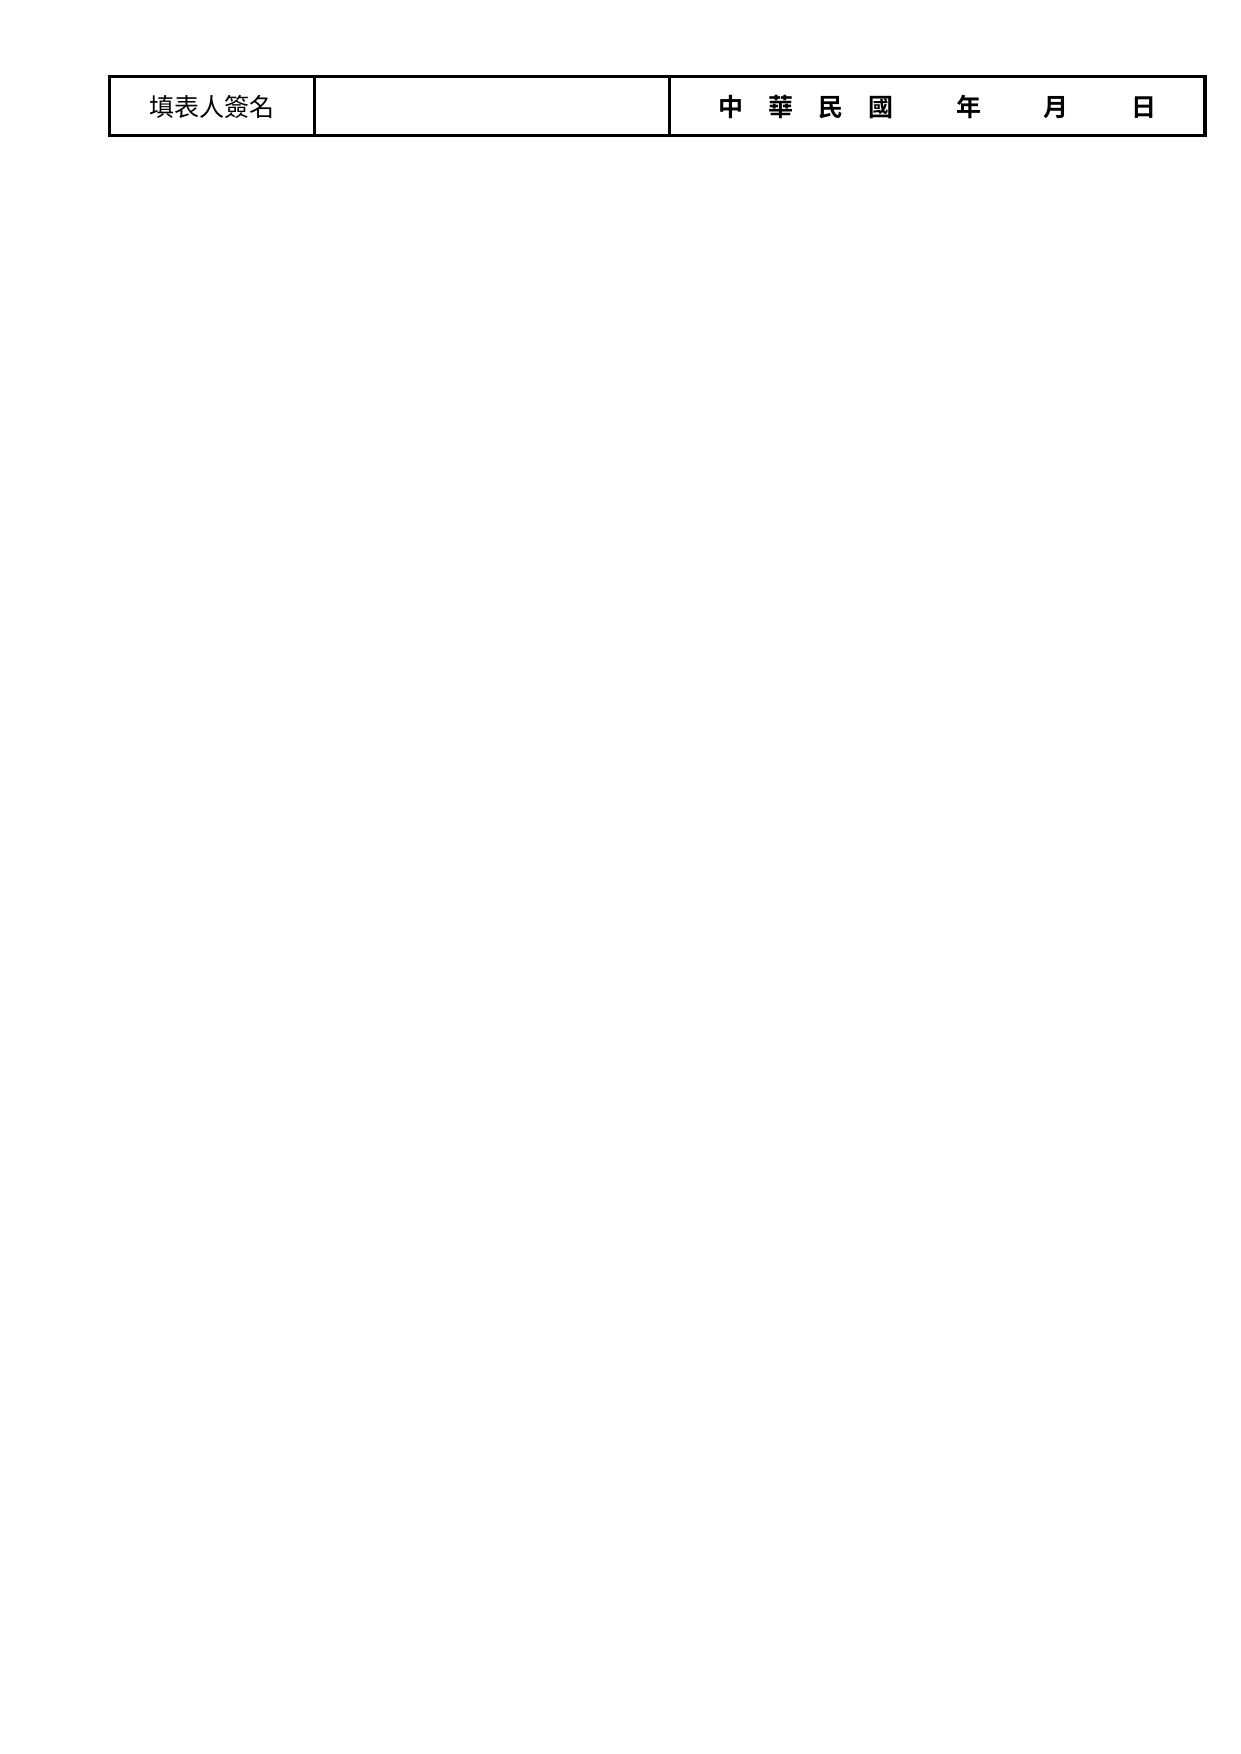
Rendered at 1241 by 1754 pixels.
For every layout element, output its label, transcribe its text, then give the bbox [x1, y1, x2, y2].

table_cell 填表人簽名 [111, 78, 313, 134]
table_cell 中 華 民 國 年 月 日 [671, 78, 1203, 134]
table_cell [316, 78, 668, 134]
